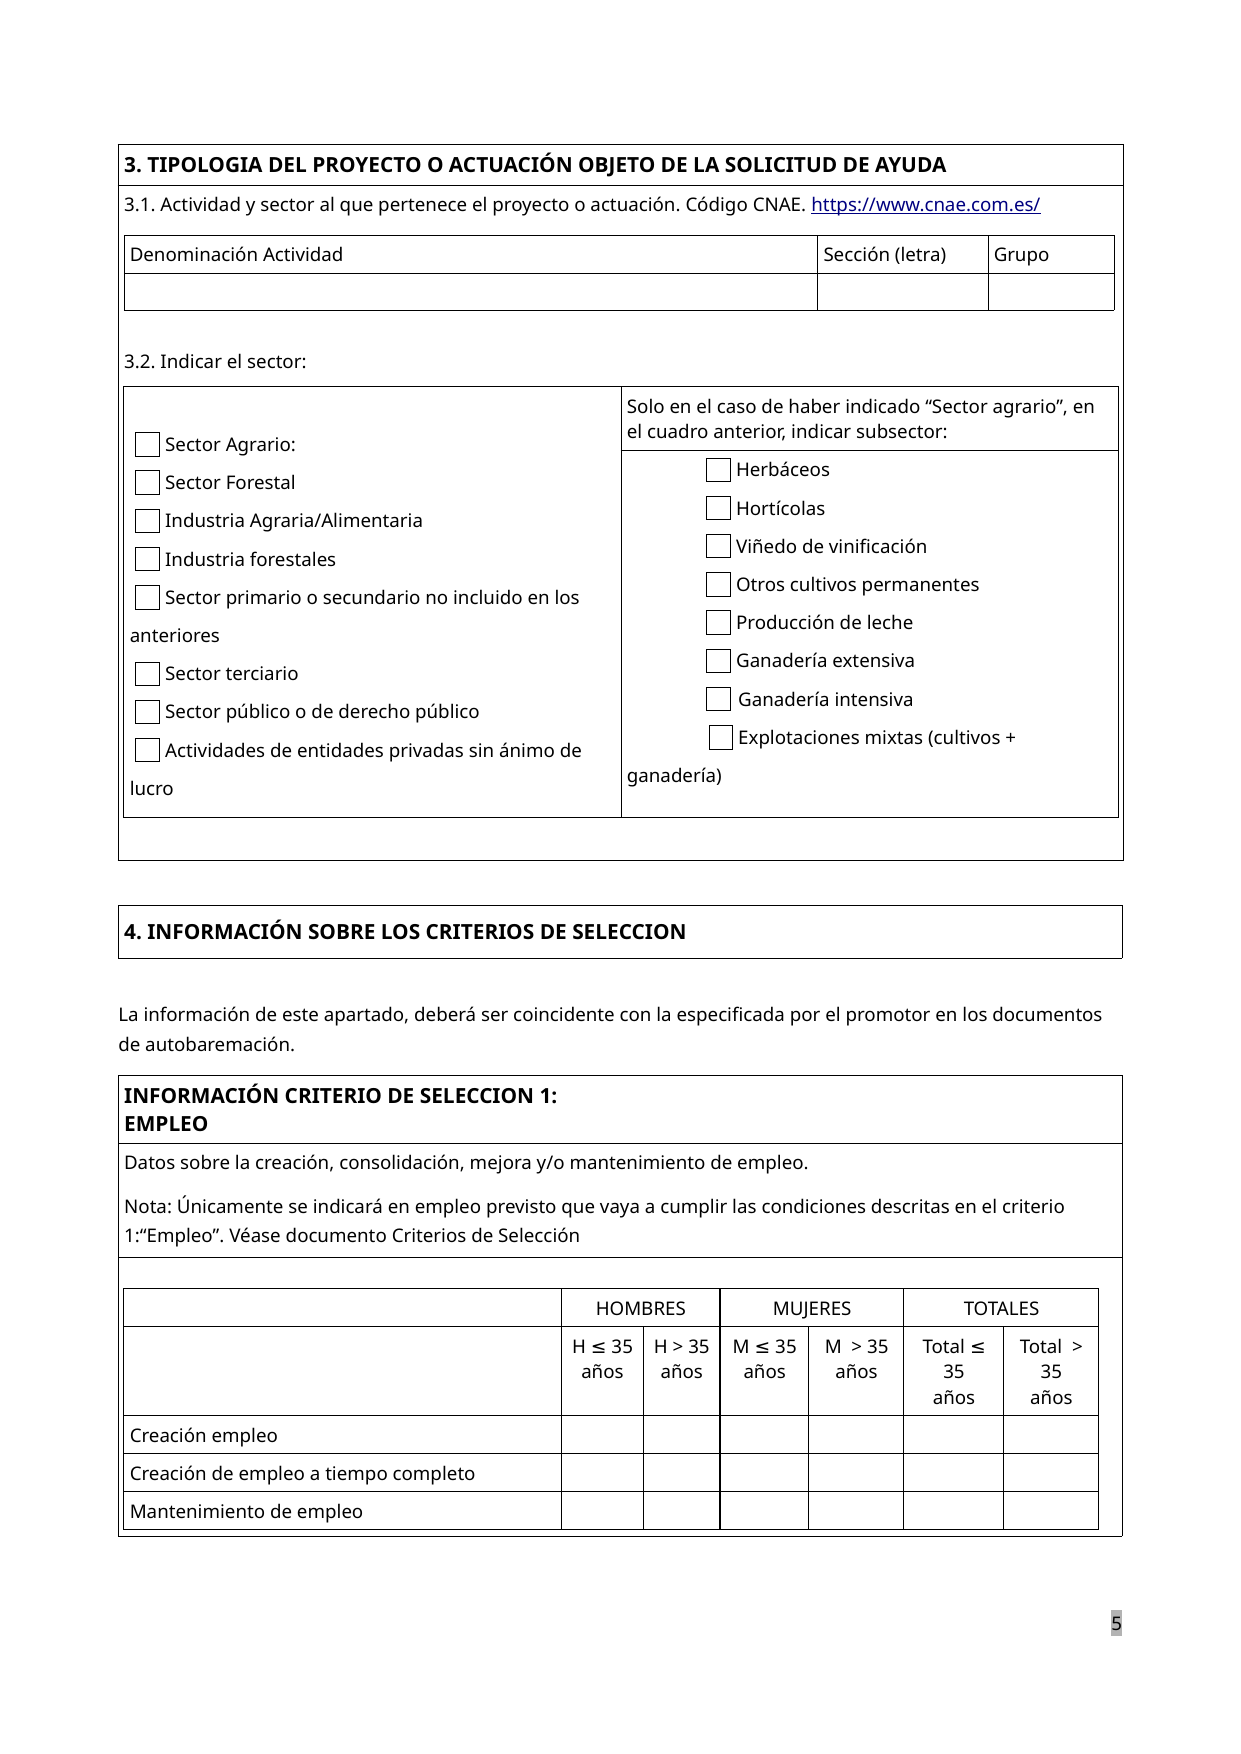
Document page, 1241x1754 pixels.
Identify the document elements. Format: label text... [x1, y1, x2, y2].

table_header INFORMACIÓN CRITERIO DE SELECCION 1: EMPLEO [119, 1076, 1122, 1143]
table_header HOMBRES [562, 1289, 719, 1326]
table_cell [721, 1492, 808, 1529]
table_header [124, 1289, 561, 1326]
table_header 3. TIPOLOGIA DEL PROYECTO O ACTUACIÓN OBJETO DE LA SOLICITUD DE AYUDA [119, 145, 1123, 184]
table_cell Total > 35 años [1004, 1327, 1098, 1415]
table_cell [1004, 1492, 1098, 1529]
table_cell [721, 1416, 808, 1453]
table_cell Creación de empleo a tiempo completo [124, 1454, 561, 1491]
table_cell [904, 1454, 1003, 1491]
table_cell [644, 1492, 719, 1529]
table_cell [904, 1492, 1003, 1529]
table_cell [818, 274, 988, 309]
table_header Sección (letra) [818, 236, 988, 272]
table_cell [989, 274, 1114, 309]
table_header Solo en el caso de haber indicado “Sector agrario”, en el cuadro anterior, indicar subsector: [622, 387, 1118, 450]
table_header Sector Agrario: Sector Forestal Industria Agraria/Alimentaria Industria forestales Sector primario o secundario no incluido en los anteriores Sector terciario Sector público o de derecho público Actividades de entidades privadas sin ánimo de lucro [124, 387, 621, 817]
table_header 4. INFORMACIÓN SOBRE LOS CRITERIOS DE SELECCION [119, 906, 1122, 958]
table_cell Herbáceos Hortícolas Viñedo de vinificación Otros cultivos permanentes Producción de leche Ganadería extensiva Ganadería intensiva Explotaciones mixtas (cultivos + ganadería) [622, 451, 1118, 817]
table_header MUJERES [721, 1289, 903, 1326]
table_cell [124, 1327, 561, 1415]
table_cell [904, 1416, 1003, 1453]
table_cell [1004, 1416, 1098, 1453]
table_cell [125, 274, 817, 309]
table_cell Total ≤ 35 años [904, 1327, 1003, 1415]
table_cell H ≤ 35 años [562, 1327, 643, 1415]
table_cell [562, 1416, 643, 1453]
table_cell H > 35 años [644, 1327, 719, 1415]
table_cell Mantenimiento de empleo [124, 1492, 561, 1529]
table_header Grupo [989, 236, 1114, 272]
table_cell [644, 1416, 719, 1453]
table_cell M ≤ 35 años [721, 1327, 808, 1415]
table_header TOTALES [904, 1289, 1098, 1326]
text La información de este apartado, deberá ser coincidente con la especificada por el promotor en los documentos de autobaremación. [118, 1002, 1122, 1057]
table_cell [809, 1492, 903, 1529]
table_cell [809, 1454, 903, 1491]
table_cell M > 35 años [809, 1327, 903, 1415]
table_cell [721, 1454, 808, 1491]
table_cell [562, 1454, 643, 1491]
table_cell [644, 1454, 719, 1491]
table_cell [119, 1258, 1122, 1536]
table_cell Datos sobre la creación, consolidación, mejora y/o mantenimiento de empleo. Nota: Únicamente se indicará en empleo previsto que vaya a cumplir las condiciones descritas en el criterio 1:“Empleo”. Véase documento Criterios de Selección [119, 1144, 1122, 1257]
table_cell Creación empleo [124, 1416, 561, 1453]
table_cell 3.1. Actividad y sector al que pertenece el proyecto o actuación. Código CNAE. https://www.cnae.com.es/ 3.2. Indicar el sector: [119, 186, 1123, 860]
table_header Denominación Actividad [125, 236, 817, 272]
table_cell [1004, 1454, 1098, 1491]
table_cell [562, 1492, 643, 1529]
table_cell [809, 1416, 903, 1453]
